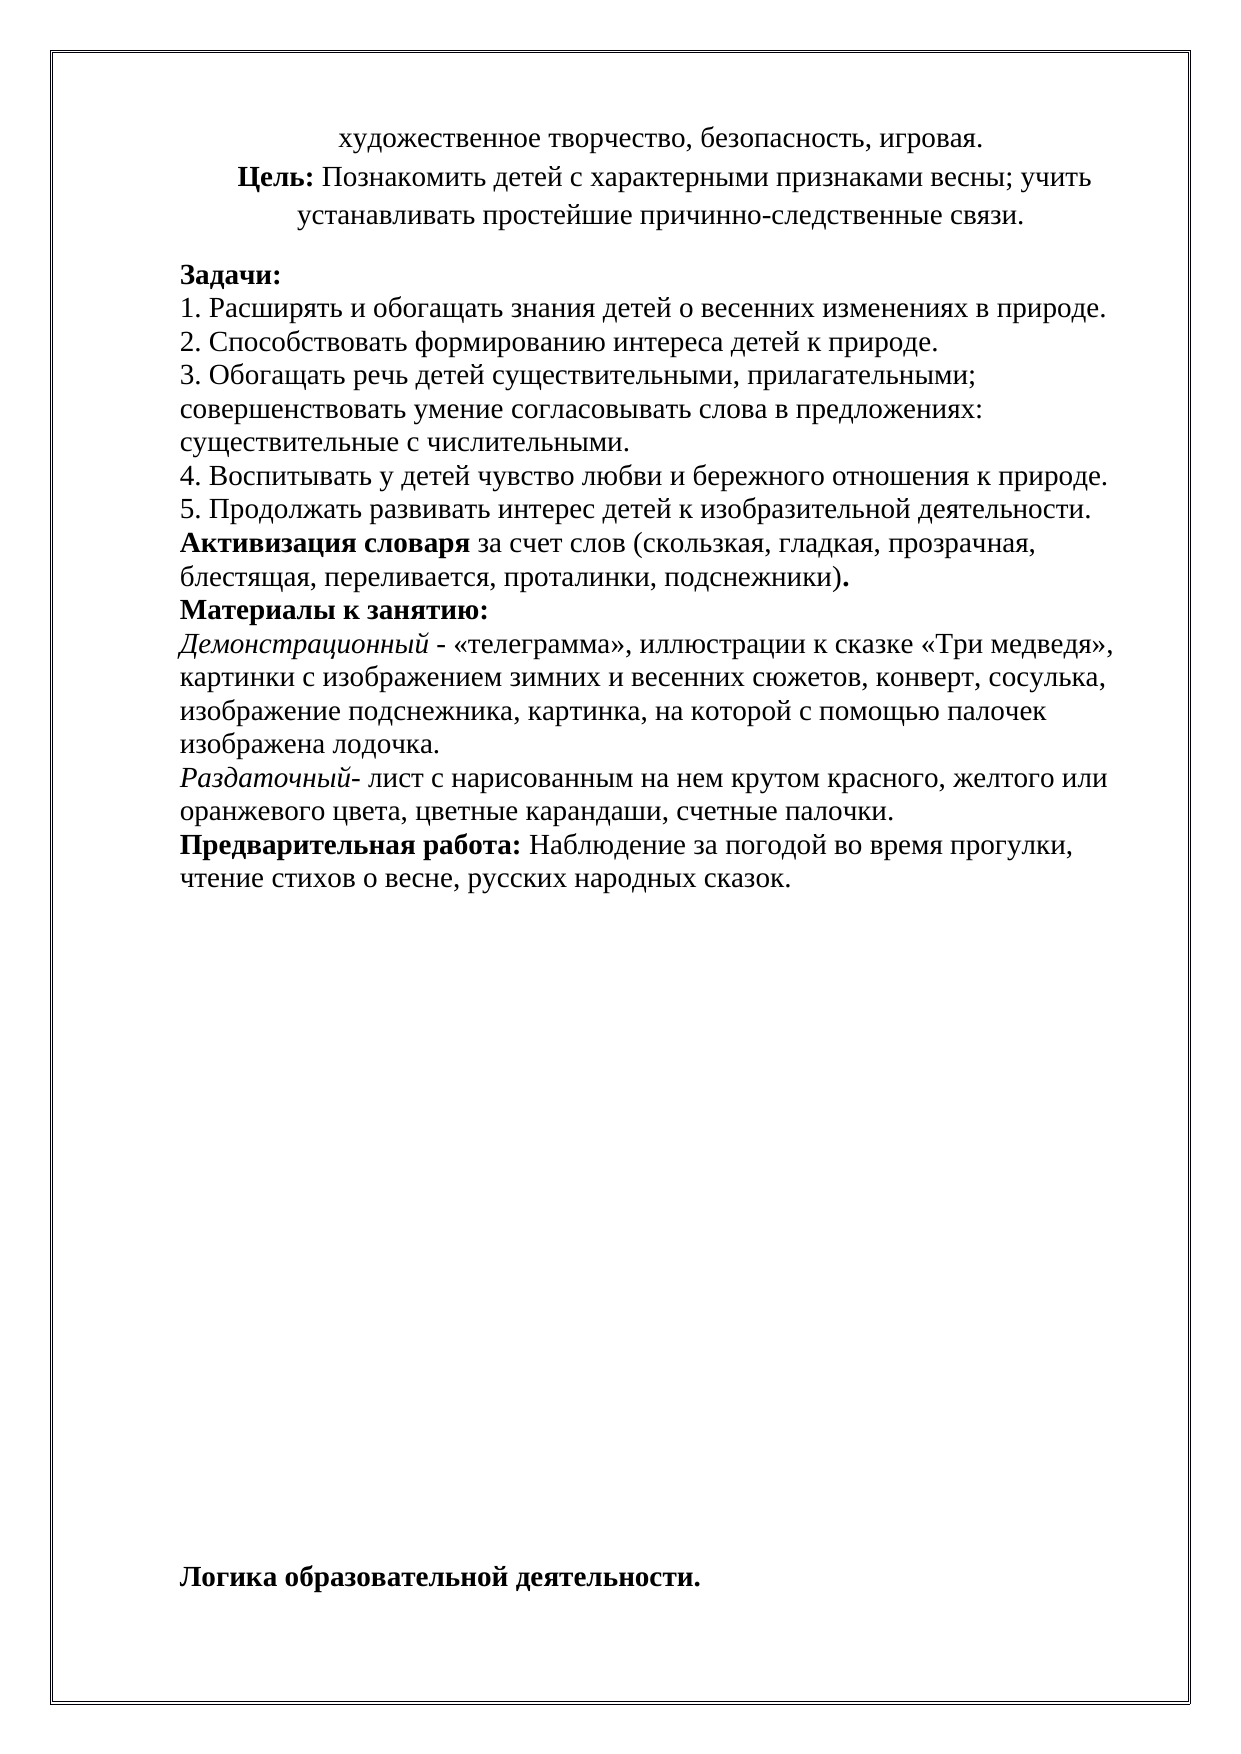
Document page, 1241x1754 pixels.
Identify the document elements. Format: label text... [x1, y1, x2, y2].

text Логика образовательной деятельности. [179, 1559, 1149, 1627]
text художественное творчество, безопасность, игровая. Цель: Познакомить детей с характерными признаками весны; учить устанавливать простейшие причинно-следственные связи. [179, 120, 1149, 231]
text Раздаточный- лист с нарисованным на нем крутом красного, желтого или оранжевого цвета, цветные карандаши, счетные палочки. [179, 760, 1149, 827]
text 2. Способствовать формированию интереса детей к природе. 3. Обогащать речь детей существительными, прилагательными; совершенствовать умение согласовывать слова в предложениях: существительные с числительными. [179, 324, 1149, 458]
text 5. Продолжать развивать интерес детей к изобразительной деятельности. [179, 492, 1149, 525]
text 4. Воспитывать у детей чувство любви и бережного отношения к природе. [179, 458, 1149, 492]
text Демонстрационный - «телеграмма», иллюстрации к сказке «Три медведя», картинки с изображением зимних и весенних сюжетов, конверт, сосулька, изображение подснежника, картинка, на которой с помощью палочек изображена лодочка. [179, 626, 1149, 760]
text Задачи: 1. Расширять и обогащать знания детей о весенних изменениях в природе. [179, 257, 1149, 324]
text Активизация словаря за счет слов (скользкая, гладкая, прозрачная, блестящая, переливается, проталинки, подснежники). Материалы к занятию: [179, 525, 1149, 626]
text Предварительная работа: Наблюдение за погодой во время прогулки, чтение стихов о весне, русских народных сказок. [179, 827, 1149, 894]
